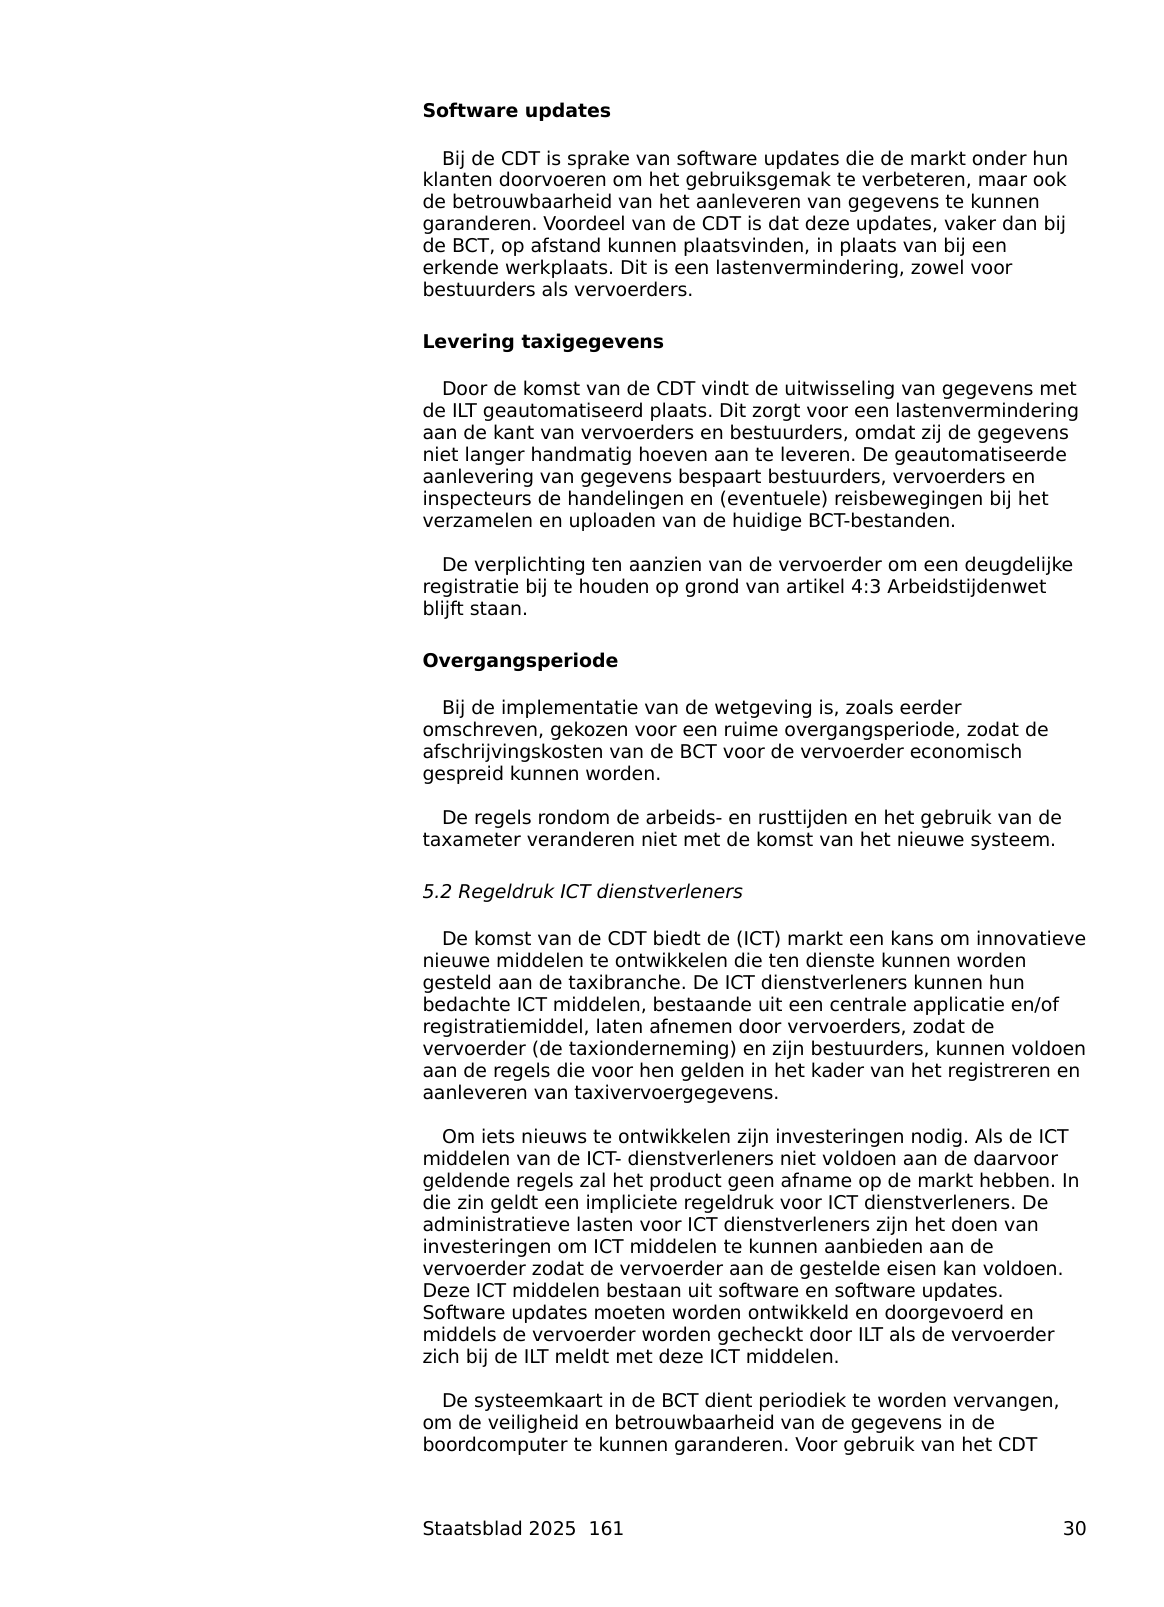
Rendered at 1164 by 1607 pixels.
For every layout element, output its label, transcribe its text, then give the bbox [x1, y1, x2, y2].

text Door de komst van de CDT vindt de uitwisseling van gegevens met de ILT geautomatiseerd plaats. Dit zorgt voor een lastenvermindering aan de kant van vervoerders en bestuurders, omdat zij de gegevens niet langer handmatig hoeven aan te leveren. De geautomatiseerde aanlevering van gegevens bespaart bestuurders, vervoerders en inspecteurs de handelingen en (eventuele) reisbewegingen bij het verzamelen en uploaden van de huidige BCT-bestanden. [422, 378, 1087, 532]
text Om iets nieuws te ontwikkelen zijn investeringen nodig. Als de ICT middelen van de ICT- dienstverleners niet voldoen aan de daarvoor geldende regels zal het product geen afname op de markt hebben. In die zin geldt een impliciete regeldruk voor ICT dienstverleners. De administratieve lasten voor ICT dienstverleners zijn het doen van investeringen om ICT middelen te kunnen aanbieden aan de vervoerder zodat de vervoerder aan de gestelde eisen kan voldoen. Deze ICT middelen bestaan uit software en software updates. Software updates moeten worden ontwikkeld en doorgevoerd en middels de vervoerder worden gecheckt door ILT als de vervoerder zich bij de ILT meldt met deze ICT middelen. [422, 1126, 1087, 1368]
subtitle Overgangsperiode [422, 650, 1087, 672]
subtitle Software updates [422, 100, 1087, 122]
text De komst van de CDT biedt de (ICT) markt een kans om innovatieve nieuwe middelen te ontwikkelen die ten dienste kunnen worden gesteld aan de taxibranche. De ICT dienstverleners kunnen hun bedachte ICT middelen, bestaande uit een centrale applicatie en/of registratiemiddel, laten afnemen door vervoerders, zodat de vervoerder (de taxionderneming) en zijn bestuurders, kunnen voldoen aan de regels die voor hen gelden in het kader van het registreren en aanleveren van taxivervoergegevens. [422, 928, 1087, 1104]
text Bij de CDT is sprake van software updates die de markt onder hun klanten doorvoeren om het gebruiksgemak te verbeteren, maar ook de betrouwbaarheid van het aanleveren van gegevens te kunnen garanderen. Voordeel van de CDT is dat deze updates, vaker dan bij de BCT, op afstand kunnen plaatsvinden, in plaats van bij een erkende werkplaats. Dit is een lastenvermindering, zowel voor bestuurders als vervoerders. [422, 147, 1087, 301]
text De verplichting ten aanzien van de vervoerder om een deugdelijke registratie bij te houden op grond van artikel 4:3 Arbeidstijdenwet blijft staan. [422, 554, 1087, 620]
subtitle 5.2 Regeldruk ICT dienstverleners [422, 881, 1087, 903]
text De systeemkaart in de BCT dient periodiek te worden vervangen, om de veiligheid en betrouwbaarheid van de gegevens in de boordcomputer te kunnen garanderen. Voor gebruik van het CDT [422, 1390, 1087, 1456]
subtitle Levering taxigegevens [422, 331, 1087, 353]
text Bij de implementatie van de wetgeving is, zoals eerder omschreven, gekozen voor een ruime overgangsperiode, zodat de afschrijvingskosten van de BCT voor de vervoerder economisch gespreid kunnen worden. [422, 697, 1087, 785]
text De regels rondom de arbeids- en rusttijden en het gebruik van de taxameter veranderen niet met de komst van het nieuwe systeem. [422, 807, 1087, 851]
